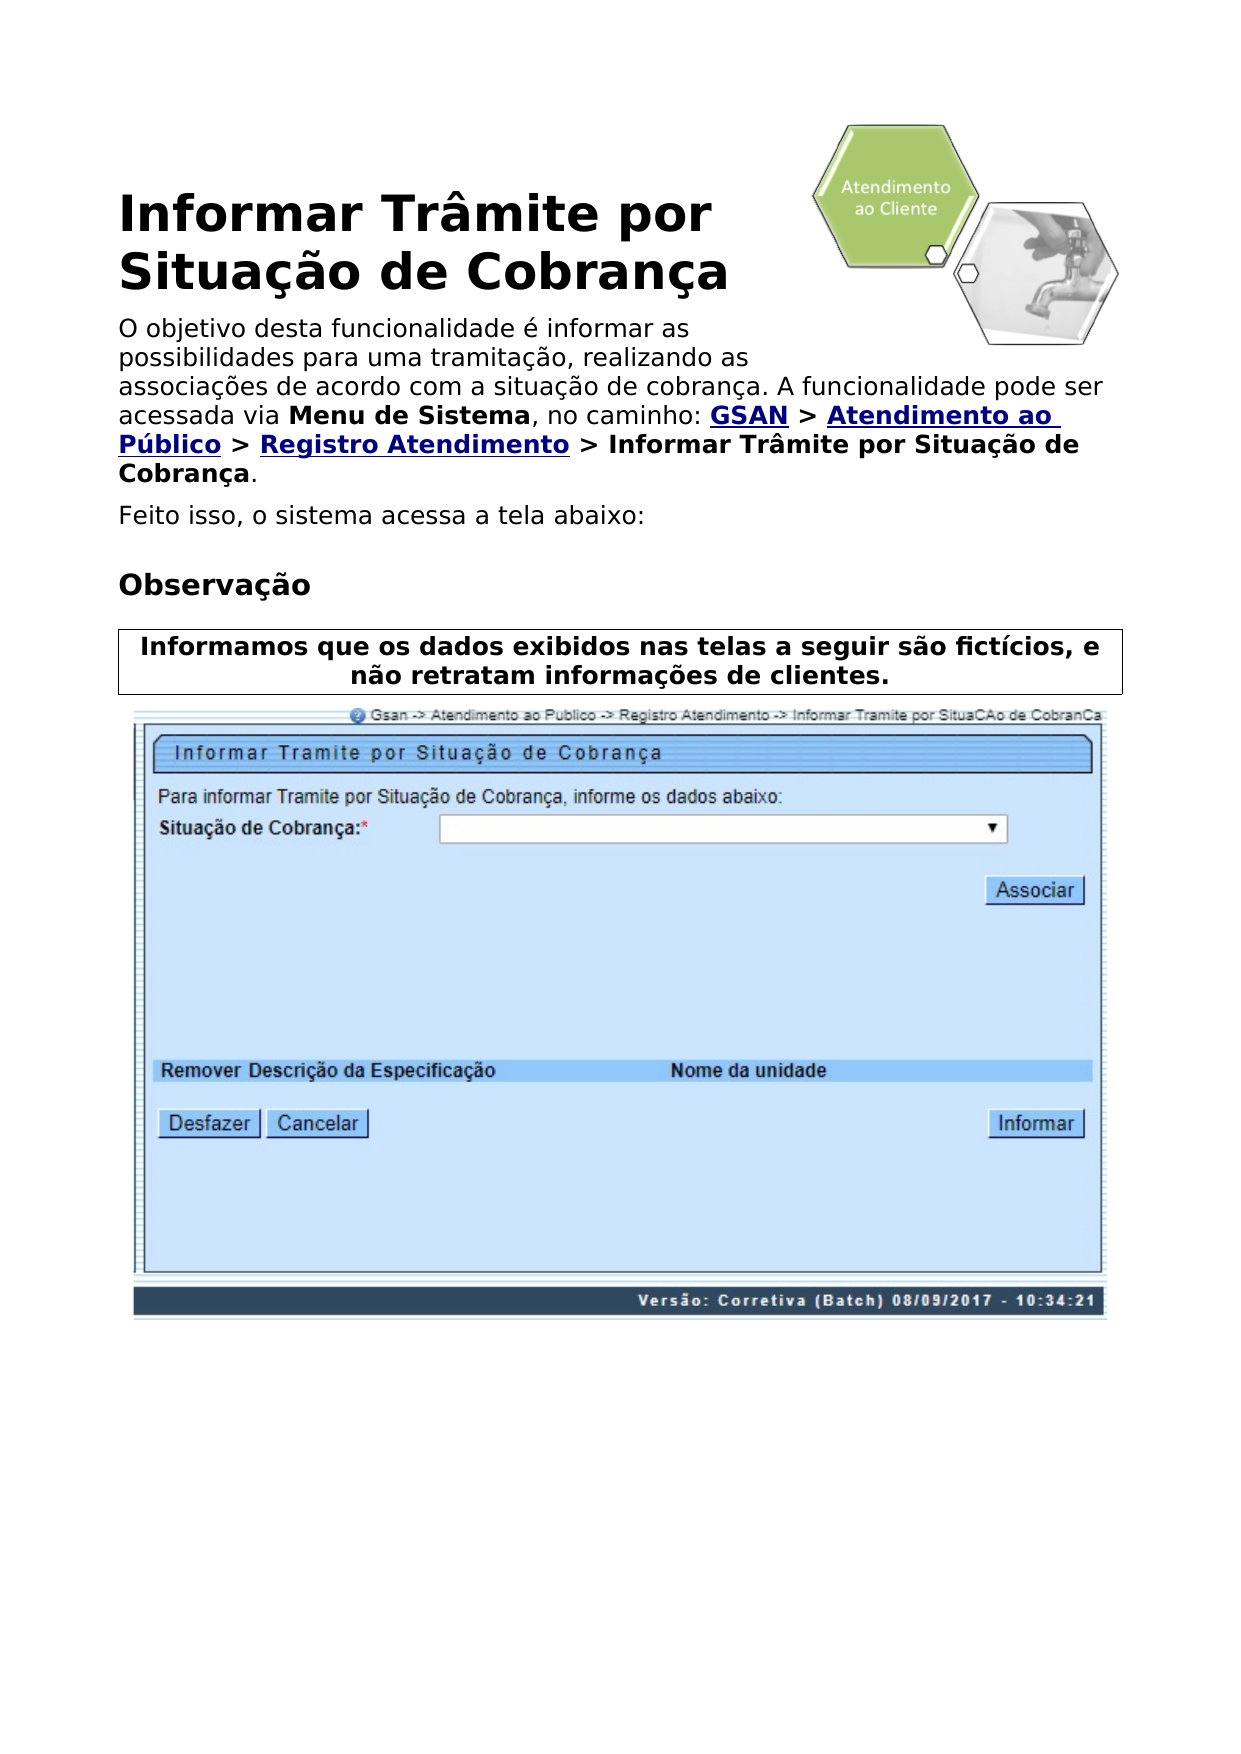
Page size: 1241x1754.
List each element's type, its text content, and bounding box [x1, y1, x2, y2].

text Feito isso, o sistema acessa a tela abaixo: [118, 501, 1122, 530]
subtitle Observação [118, 568, 1122, 602]
subtitle Informar Trâmite por Situação de Cobrança [118, 185, 809, 301]
picture [133, 708, 1107, 1320]
picture [809, 118, 1123, 351]
text O objetivo desta funcionalidade é informar as possibilidades para uma tramitação, realizando as associações de acordo com a situação de cobrança. A funcionalidade pode ser acessada via Menu de Sistema, no caminho: GSAN > Atendimento ao Público > Registro Atendimento > Informar Trâmite por Situação de Cobrança. [118, 314, 1122, 489]
table_header Informamos que os dados exibidos nas telas a seguir são fictícios, e não retratam informações de clientes. [119, 630, 1122, 693]
